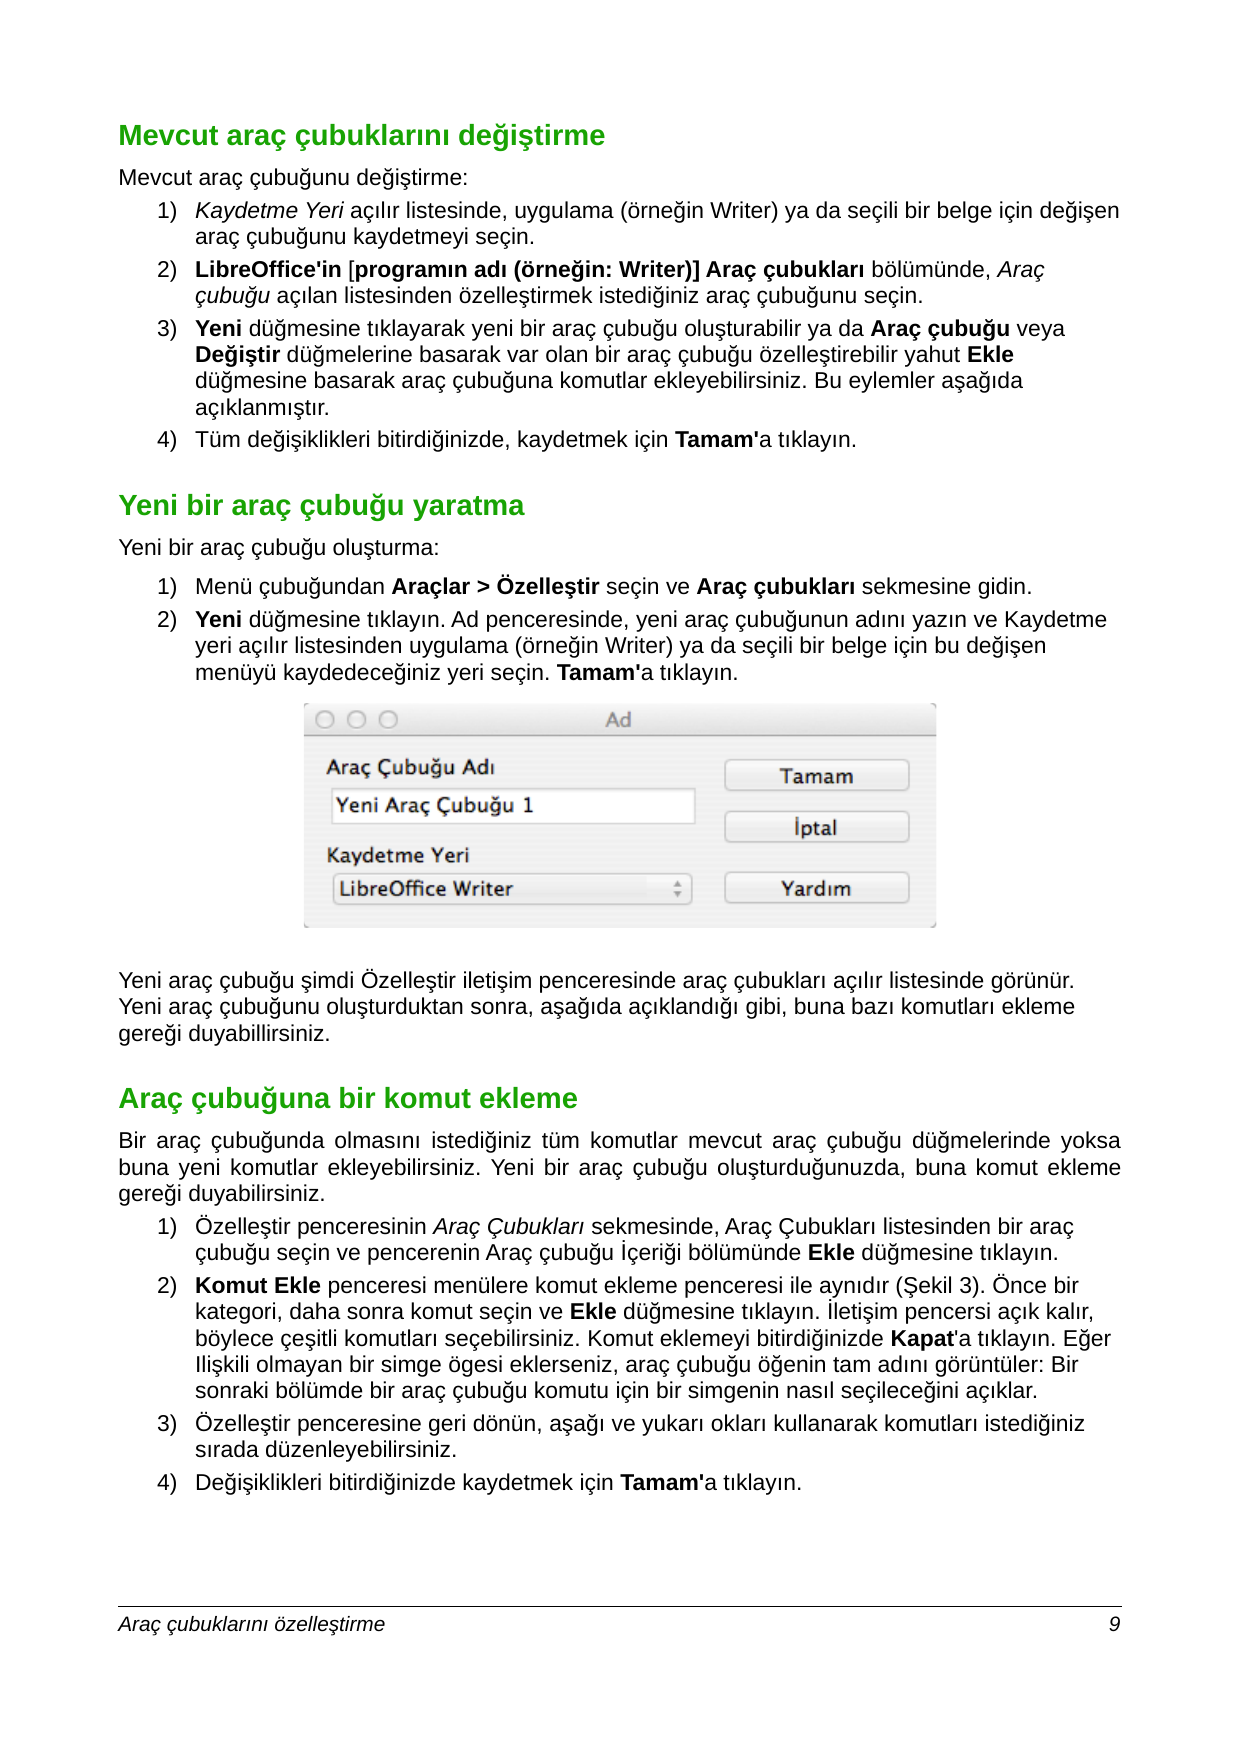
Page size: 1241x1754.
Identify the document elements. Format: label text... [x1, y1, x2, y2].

list Yeni düğmesine tıklayın. Ad penceresinde, yeni araç çubuğunun adını yazın ve Kaydetme yeri açılır listesinden uygulama (örneğin Writer) ya da seçili bir belge için bu değişen menüyü kaydedeceğiniz yeri seçin. Tamam'a tıklayın. [177, 606, 1122, 685]
list Yeni düğmesine tıklayarak yeni bir araç çubuğu oluşturabilir ya da Araç çubuğu veya Değiştir düğmelerine basarak var olan bir araç çubuğu özelleştirebilir yahut Ekle düğmesine basarak araç çubuğuna komutlar ekleyebilirsiniz. Bu eylemler aşağıda açıklanmıştır. [177, 315, 1122, 420]
list Komut Ekle penceresi menülere komut ekleme penceresi ile aynıdır (Şekil 3). Önce bir kategori, daha sonra komut seçin ve Ekle düğmesine tıklayın. İletişim pencersi açık kalır, böylece çeşitli komutları seçebilirsiniz. Komut eklemeyi bitirdiğinizde Kapat'a tıklayın. Eğer Ilişkili olmayan bir simge ögesi eklerseniz, araç çubuğu öğenin tam adını görüntüler: Bir sonraki bölümde bir araç çubuğu komutu için bir simgenin nasıl seçileceğini açıklar. [177, 1272, 1122, 1403]
subtitle Mevcut araç çubuklarını değiştirme [118, 118, 1122, 152]
list Mevcut araç çubuğunu değiştirme: [118, 164, 1122, 190]
list Menü çubuğundan Araçlar > Özelleştir seçin ve Araç çubukları sekmesine gidin. [177, 573, 1122, 599]
picture [303, 703, 937, 928]
list Özelleştir penceresine geri dönün, aşağı ve yukarı okları kullanarak komutları istediğiniz sırada düzenleyebilirsiniz. [177, 1410, 1122, 1462]
list Bir araç çubuğunda olmasını istediğiniz tüm komutlar mevcut araç çubuğu düğmelerinde yoksa buna yeni komutlar ekleyebilirsiniz. Yeni bir araç çubuğu oluşturduğunuzda, buna komut ekleme gereği duyabilirsiniz. [118, 1127, 1122, 1206]
list Değişiklikleri bitirdiğinizde kaydetmek için Tamam'a tıklayın. [177, 1469, 1122, 1495]
text Yeni bir araç çubuğu oluşturma: [118, 534, 1122, 561]
list Kaydetme Yeri açılır listesinde, uygulama (örneğin Writer) ya da seçili bir belge için değişen araç çubuğunu kaydetmeyi seçin. [177, 197, 1122, 249]
list LibreOffice'in [programın adı (örneğin: Writer)] Araç çubukları bölümünde, Araç çubuğu açılan listesinden özelleştirmek istediğiniz araç çubuğunu seçin. [177, 256, 1122, 308]
subtitle Yeni bir araç çubuğu yaratma [118, 488, 1122, 522]
text Yeni araç çubuğu şimdi Özelleştir iletişim penceresinde araç çubukları açılır listesinde görünür. Yeni araç çubuğunu oluşturduktan sonra, aşağıda açıklandığı gibi, buna bazı komutları ekleme gereği duyabillirsiniz. [118, 967, 1122, 1046]
list Tüm değişiklikleri bitirdiğinizde, kaydetmek için Tamam'a tıklayın. [177, 426, 1122, 453]
subtitle Araç çubuğuna bir komut ekleme [118, 1081, 1122, 1115]
list Özelleştir penceresinin Araç Çubukları sekmesinde, Araç Çubukları listesinden bir araç çubuğu seçin ve pencerenin Araç çubuğu İçeriği bölümünde Ekle düğmesine tıklayın. [177, 1213, 1122, 1266]
